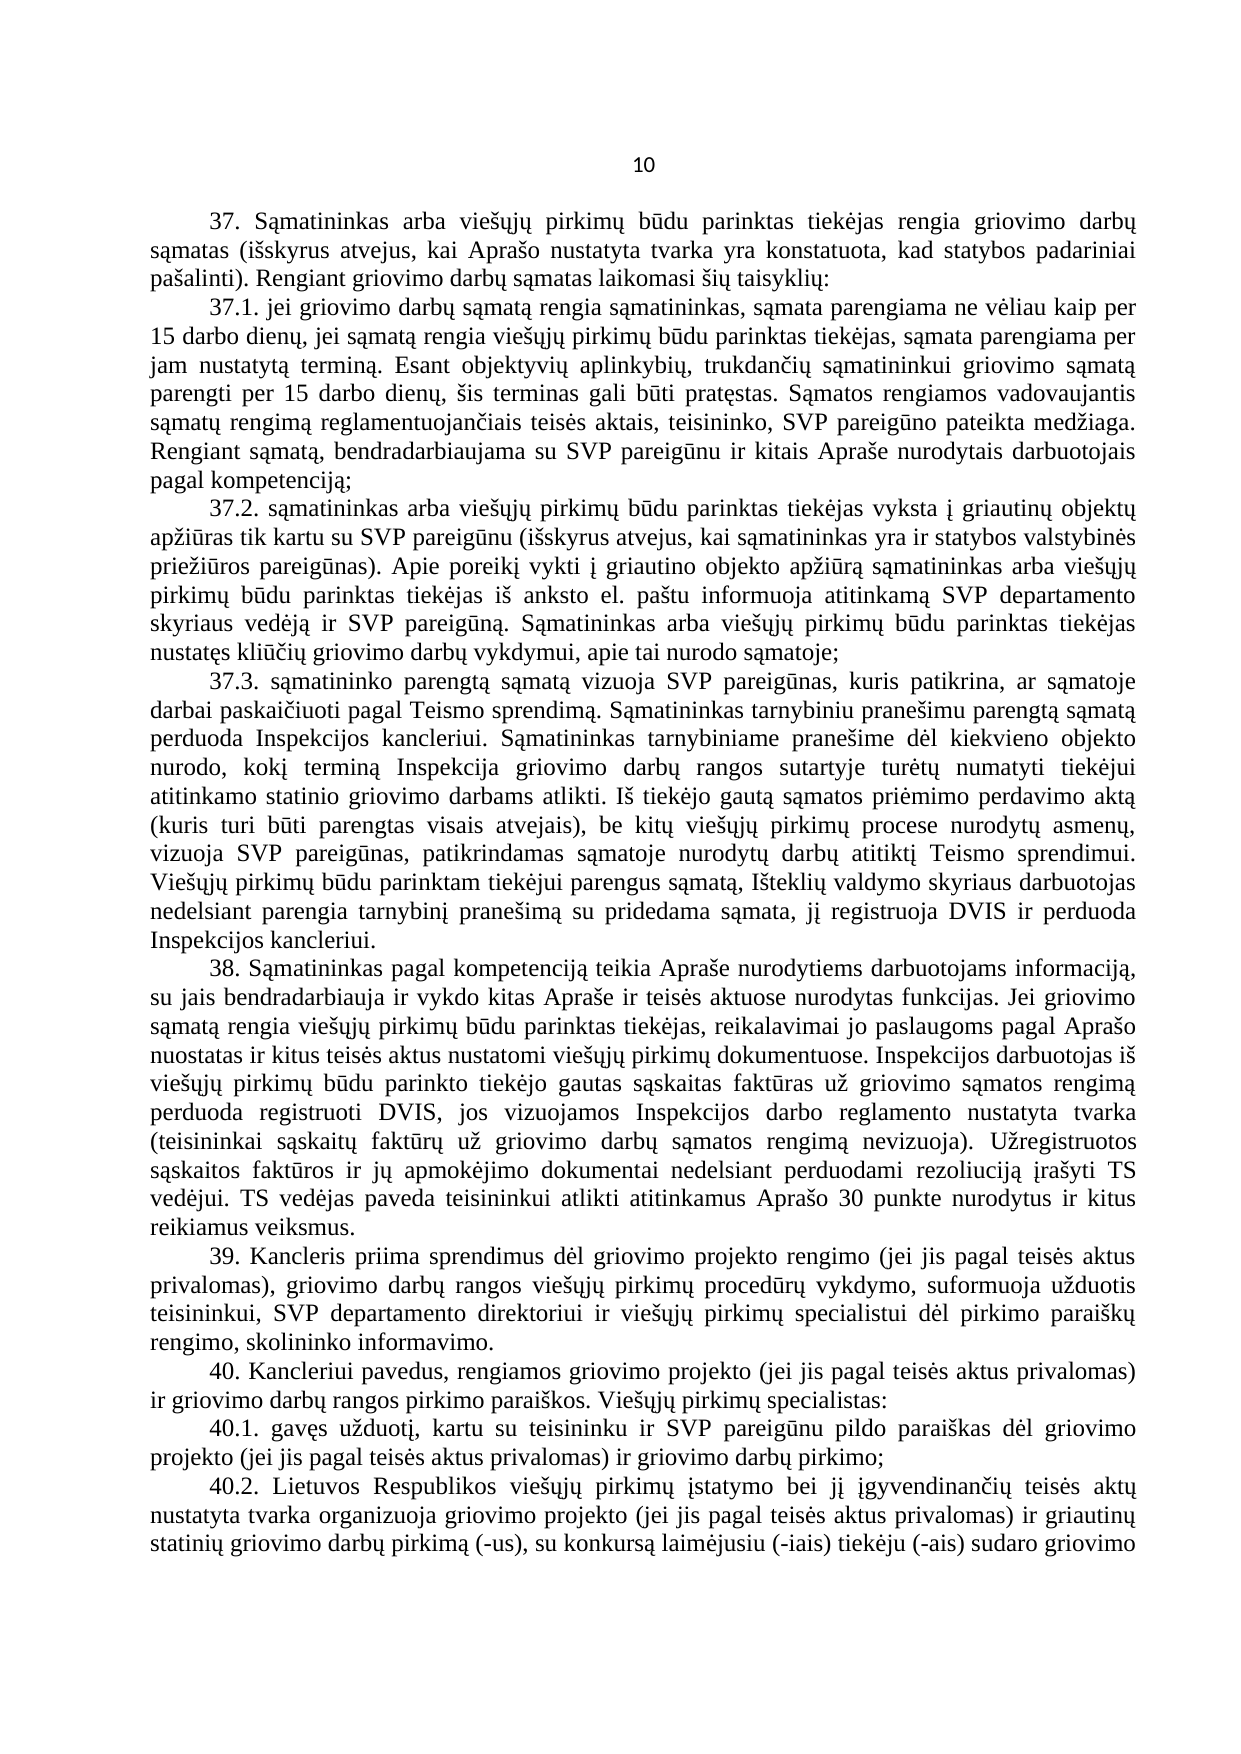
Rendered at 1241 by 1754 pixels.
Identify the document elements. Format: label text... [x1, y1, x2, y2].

text 37. Sąmatininkas arba viešųjų pirkimų būdu parinktas tiekėjas rengia griovimo darbų sąmatas (išskyrus atvejus, kai Aprašo nustatyta tvarka yra konstatuota, kad statybos padariniai pašalinti). Rengiant griovimo darbų sąmatas laikomasi šių taisyklių: [150, 206, 1137, 292]
text 40.1. gavęs užduotį, kartu su teisininku ir SVP pareigūnu pildo paraiškas dėl griovimo projekto (jei jis pagal teisės aktus privalomas) ir griovimo darbų pirkimo; [150, 1413, 1137, 1471]
text 38. Sąmatininkas pagal kompetenciją teikia Apraše nurodytiems darbuotojams informaciją, su jais bendradarbiauja ir vykdo kitas Apraše ir teisės aktuose nurodytas funkcijas. Jei griovimo sąmatą rengia viešųjų pirkimų būdu parinktas tiekėjas, reikalavimai jo paslaugoms pagal Aprašo nuostatas ir kitus teisės aktus nustatomi viešųjų pirkimų dokumentuose. Inspekcijos darbuotojas iš viešųjų pirkimų būdu parinkto tiekėjo gautas sąskaitas faktūras už griovimo sąmatos rengimą perduoda registruoti DVIS, jos vizuojamos Inspekcijos darbo reglamento nustatyta tvarka (teisininkai sąskaitų faktūrų už griovimo darbų sąmatos rengimą nevizuoja). Užregistruotos sąskaitos faktūros ir jų apmokėjimo dokumentai nedelsiant perduodami rezoliuciją įrašyti TS vedėjui. TS vedėjas paveda teisininkui atlikti atitinkamus Aprašo 30 punkte nurodytus ir kitus reikiamus veiksmus. [150, 953, 1137, 1241]
text 40. Kancleriui pavedus, rengiamos griovimo projekto (jei jis pagal teisės aktus privalomas) ir griovimo darbų rangos pirkimo paraiškos. Viešųjų pirkimų specialistas: [150, 1356, 1137, 1413]
text 37.2. sąmatininkas arba viešųjų pirkimų būdu parinktas tiekėjas vyksta į griautinų objektų apžiūras tik kartu su SVP pareigūnu (išskyrus atvejus, kai sąmatininkas yra ir statybos valstybinės priežiūros pareigūnas). Apie poreikį vykti į griautino objekto apžiūrą sąmatininkas arba viešųjų pirkimų būdu parinktas tiekėjas iš anksto el. paštu informuoja atitinkamą SVP departamento skyriaus vedėją ir SVP pareigūną. Sąmatininkas arba viešųjų pirkimų būdu parinktas tiekėjas nustatęs kliūčių griovimo darbų vykdymui, apie tai nurodo sąmatoje; [150, 493, 1137, 666]
text 40.2. Lietuvos Respublikos viešųjų pirkimų įstatymo bei jį įgyvendinančių teisės aktų nustatyta tvarka organizuoja griovimo projekto (jei jis pagal teisės aktus privalomas) ir griautinų statinių griovimo darbų pirkimą (-us), su konkursą laimėjusiu (-iais) tiekėju (-ais) sudaro griovimo [150, 1471, 1137, 1557]
text 37.1. jei griovimo darbų sąmatą rengia sąmatininkas, sąmata parengiama ne vėliau kaip per 15 darbo dienų, jei sąmatą rengia viešųjų pirkimų būdu parinktas tiekėjas, sąmata parengiama per jam nustatytą terminą. Esant objektyvių aplinkybių, trukdančių sąmatininkui griovimo sąmatą parengti per 15 darbo dienų, šis terminas gali būti pratęstas. Sąmatos rengiamos vadovaujantis sąmatų rengimą reglamentuojančiais teisės aktais, teisininko, SVP pareigūno pateikta medžiaga. Rengiant sąmatą, bendradarbiaujama su SVP pareigūnu ir kitais Apraše nurodytais darbuotojais pagal kompetenciją; [150, 292, 1137, 493]
text 39. Kancleris priima sprendimus dėl griovimo projekto rengimo (jei jis pagal teisės aktus privalomas), griovimo darbų rangos viešųjų pirkimų procedūrų vykdymo, suformuoja užduotis teisininkui, SVP departamento direktoriui ir viešųjų pirkimų specialistui dėl pirkimo paraiškų rengimo, skolininko informavimo. [150, 1241, 1137, 1356]
text 37.3. sąmatininko parengtą sąmatą vizuoja SVP pareigūnas, kuris patikrina, ar sąmatoje darbai paskaičiuoti pagal Teismo sprendimą. Sąmatininkas tarnybiniu pranešimu parengtą sąmatą perduoda Inspekcijos kancleriui. Sąmatininkas tarnybiniame pranešime dėl kiekvieno objekto nurodo, kokį terminą Inspekcija griovimo darbų rangos sutartyje turėtų numatyti tiekėjui atitinkamo statinio griovimo darbams atlikti. Iš tiekėjo gautą sąmatos priėmimo perdavimo aktą (kuris turi būti parengtas visais atvejais), be kitų viešųjų pirkimų procese nurodytų asmenų, vizuoja SVP pareigūnas, patikrindamas sąmatoje nurodytų darbų atitiktį Teismo sprendimui. Viešųjų pirkimų būdu parinktam tiekėjui parengus sąmatą, Išteklių valdymo skyriaus darbuotojas nedelsiant parengia tarnybinį pranešimą su pridedama sąmata, jį registruoja DVIS ir perduoda Inspekcijos kancleriui. [150, 666, 1137, 953]
